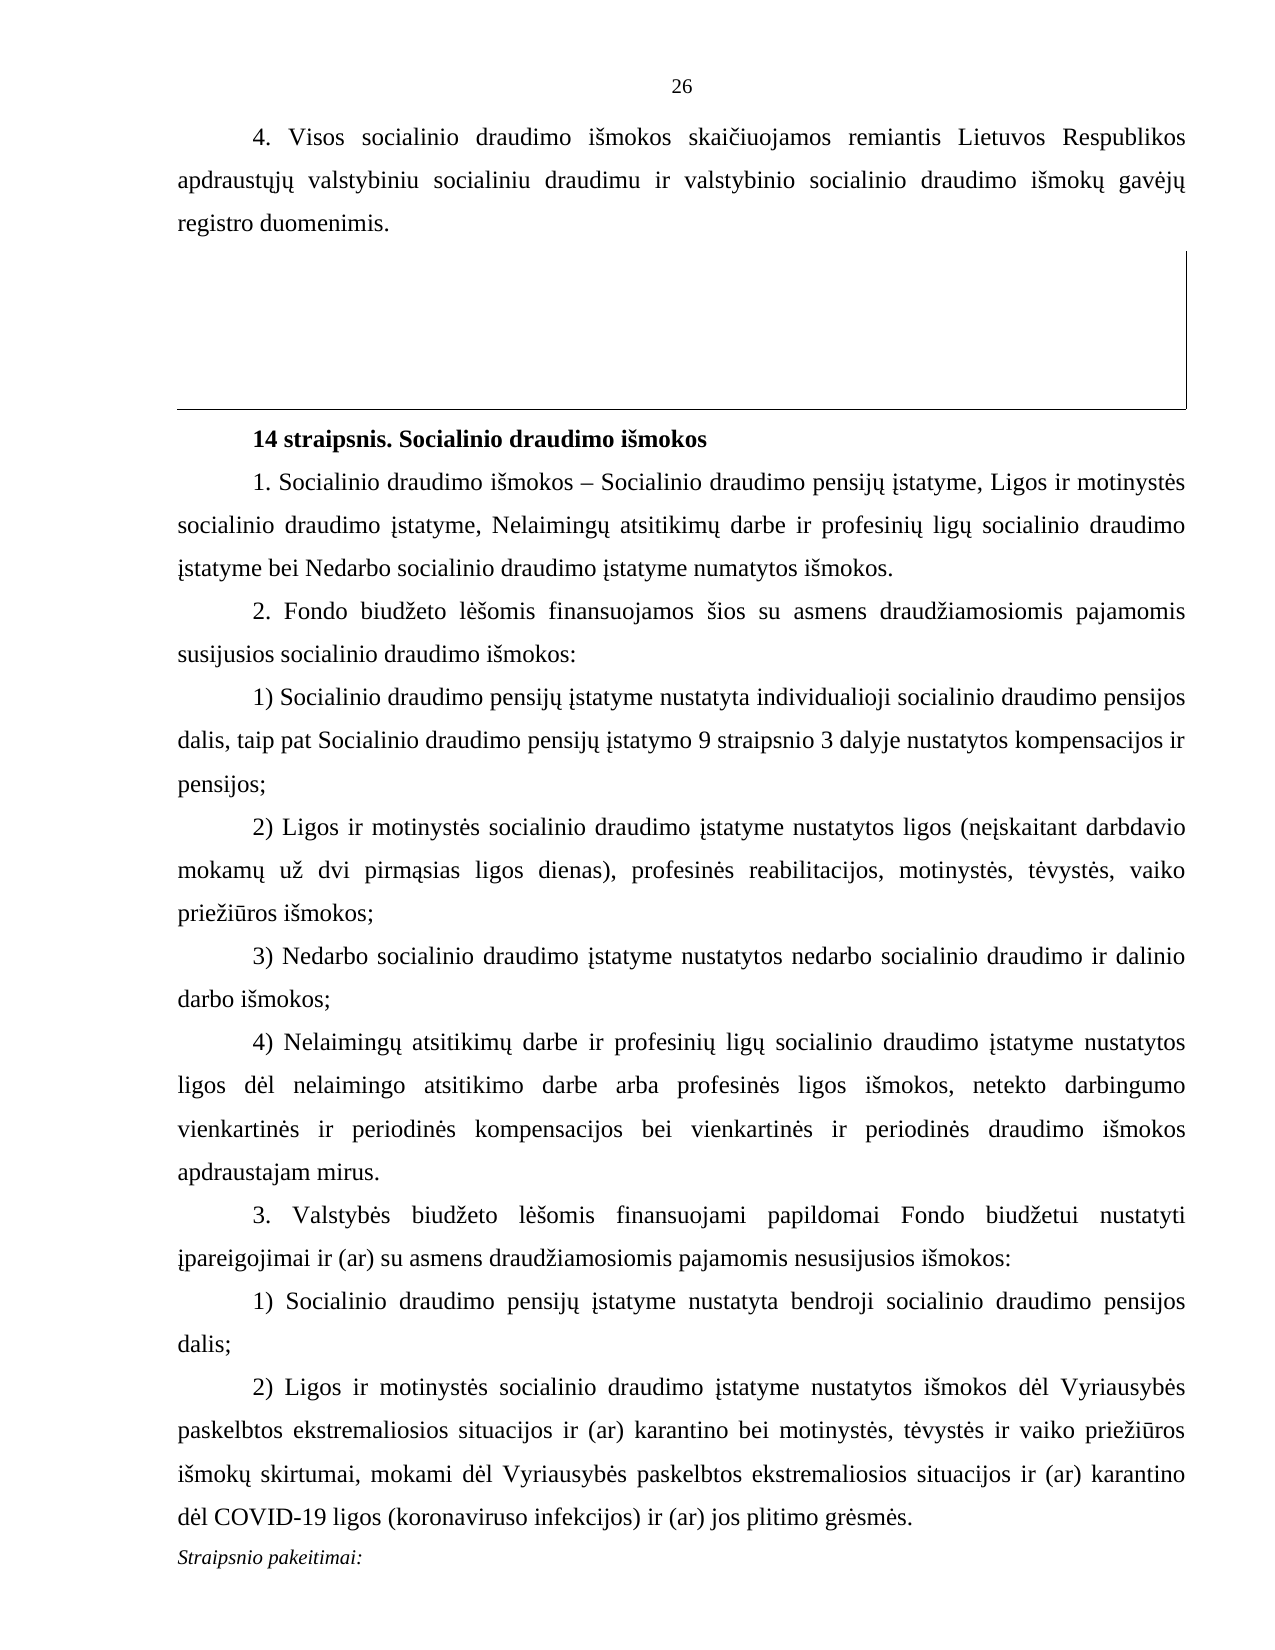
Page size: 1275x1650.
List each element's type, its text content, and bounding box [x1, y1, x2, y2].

text 14 straipsnis. Socialinio draudimo išmokos [177, 424, 1186, 452]
text 2) Ligos ir motinystės socialinio draudimo įstatyme nustatytos išmokos dėl Vyriausybės paskelbtos ekstremaliosios situacijos ir (ar) karantino bei motinystės, tėvystės ir vaiko priežiūros išmokų skirtumai, mokami dėl Vyriausybės paskelbtos ekstremaliosios situacijos ir (ar) karantino dėl COVID-19 ligos (koronaviruso infekcijos) ir (ar) jos plitimo grėsmės. [177, 1372, 1186, 1531]
text 3) Nedarbo socialinio draudimo įstatyme nustatytos nedarbo socialinio draudimo ir dalinio darbo išmokos; [177, 941, 1186, 1013]
text 2. Fondo biudžeto lėšomis finansuojamos šios su asmens draudžiamosiomis pajamomis susijusios socialinio draudimo išmokos: [177, 596, 1186, 668]
text 1) Socialinio draudimo pensijų įstatyme nustatyta bendroji socialinio draudimo pensijos dalis; [177, 1286, 1186, 1358]
text Straipsnio pakeitimai: [177, 1545, 1186, 1569]
text 1) Socialinio draudimo pensijų įstatyme nustatyta individualioji socialinio draudimo pensijos dalis, taip pat Socialinio draudimo pensijų įstatymo 9 straipsnio 3 dalyje nustatytos kompensacijos ir pensijos; [177, 682, 1186, 797]
text 4. Visos socialinio draudimo išmokos skaičiuojamos remiantis Lietuvos Respublikos apdraustųjų valstybiniu socialiniu draudimu ir valstybinio socialinio draudimo išmokų gavėjų registro duomenimis. [177, 122, 1186, 237]
text 2) Ligos ir motinystės socialinio draudimo įstatyme nustatytos ligos (neįskaitant darbdavio mokamų už dvi pirmąsias ligos dienas), profesinės reabilitacijos, motinystės, tėvystės, vaiko priežiūros išmokos; [177, 812, 1186, 927]
text 1. Socialinio draudimo išmokos – Socialinio draudimo pensijų įstatyme, Ligos ir motinystės socialinio draudimo įstatyme, Nelaimingų atsitikimų darbe ir profesinių ligų socialinio draudimo įstatyme bei Nedarbo socialinio draudimo įstatyme numatytos išmokos. [177, 467, 1186, 582]
text 4) Nelaimingų atsitikimų darbe ir profesinių ligų socialinio draudimo įstatyme nustatytos ligos dėl nelaimingo atsitikimo darbe arba profesinės ligos išmokos, netekto darbingumo vienkartinės ir periodinės kompensacijos bei vienkartinės ir periodinės draudimo išmokos apdraustajam mirus. [177, 1027, 1186, 1186]
text 3. Valstybės biudžeto lėšomis finansuojami papildomai Fondo biudžetui nustatyti įpareigojimai ir (ar) su asmens draudžiamosiomis pajamomis nesusijusios išmokos: [177, 1200, 1186, 1272]
